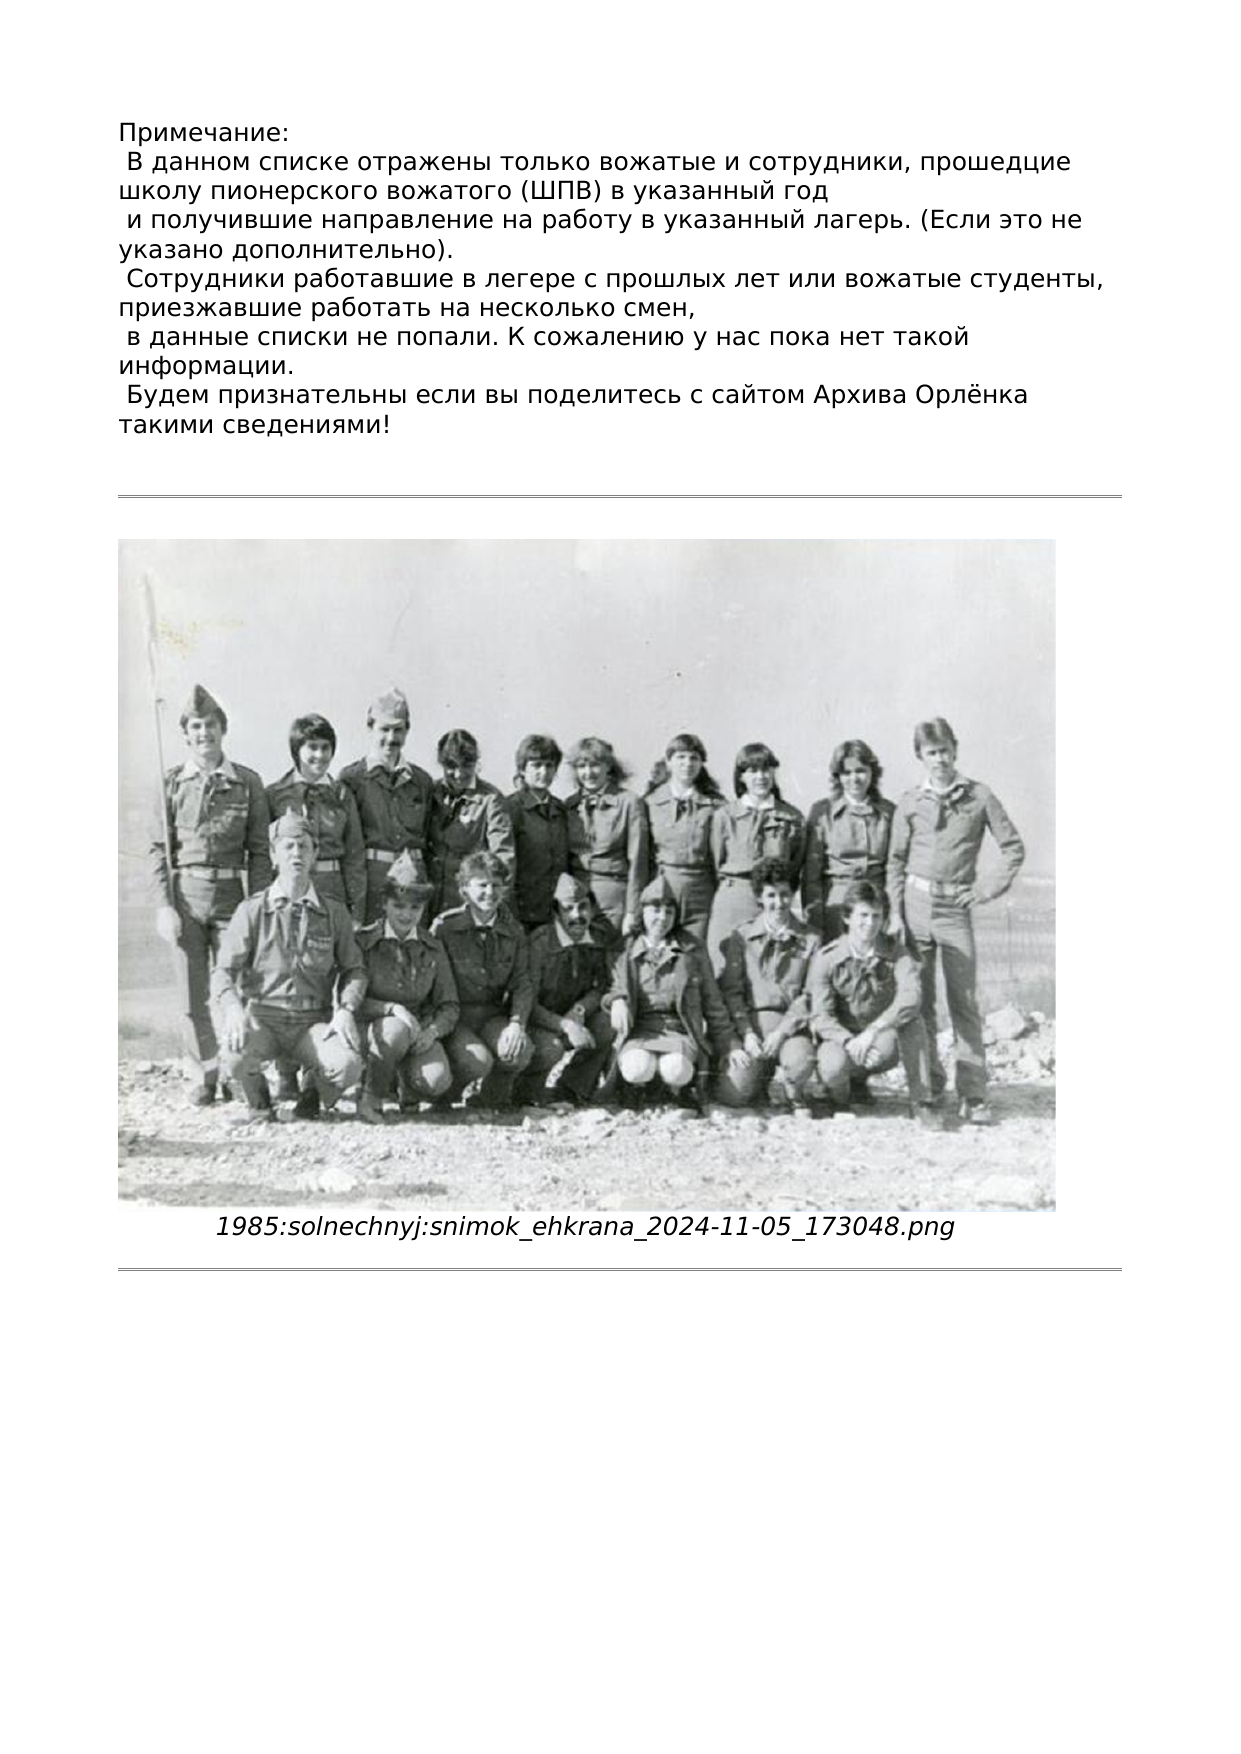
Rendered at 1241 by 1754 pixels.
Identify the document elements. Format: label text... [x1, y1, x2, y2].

text 1985:solnechnyj:snimok_ehkrana_2024-11-05_173048.png [118, 1212, 1056, 1241]
text Примечание: В данном списке отражены только вожатые и сотрудники, прошедцие школу пионерского вожатого (ШПВ) в указанный год и получившие направление на работу в указанный лагерь. (Если это не указано дополнительно). Сотрудники работавшие в легере с прошлых лет или вожатые студенты, приезжавшие работать на несколько смен, в данные списки не попали. К сожалению у нас пока нет такой информации. Будем признательны если вы поделитесь с сайтом Архива Орлёнка такими сведениями! [118, 118, 1122, 468]
picture [118, 539, 1056, 1212]
